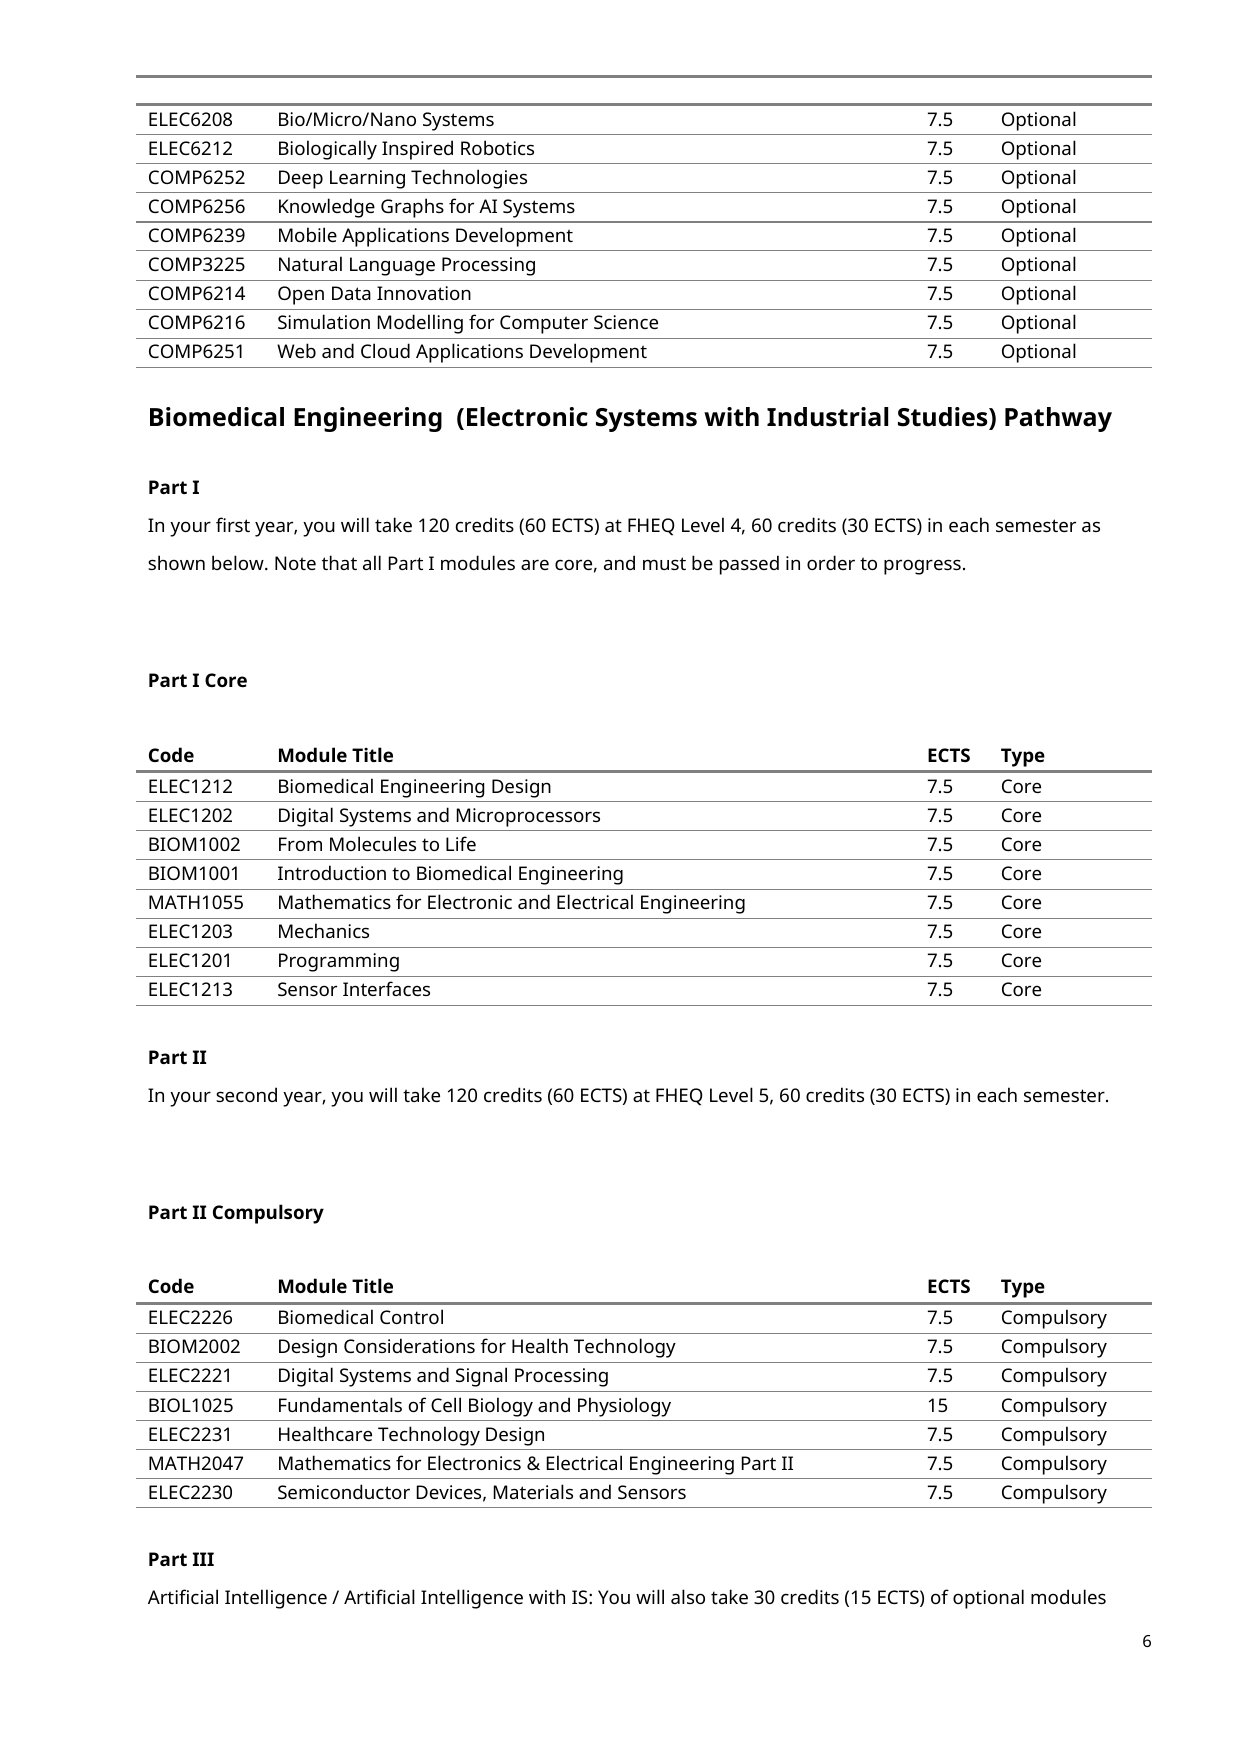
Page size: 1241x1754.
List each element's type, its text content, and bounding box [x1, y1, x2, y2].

table_cell Semiconductor Devices, Materials and Sensors [266, 1479, 916, 1507]
table_cell Core [989, 919, 1152, 947]
table_cell BIOM2002 [136, 1334, 266, 1362]
table_cell [989, 78, 1152, 103]
table_cell COMP6252 [136, 164, 266, 192]
table_cell 7.5 [916, 310, 989, 338]
table_cell 7.5 [916, 1450, 989, 1478]
table_cell Biomedical Engineering Design [266, 773, 916, 801]
table_cell ECTS [916, 742, 989, 770]
table_cell [266, 78, 916, 103]
table_cell Optional [989, 310, 1152, 338]
table_cell Sensor Interfaces [266, 977, 916, 1005]
table_cell Optional [989, 135, 1152, 163]
table_cell 7.5 [916, 1479, 989, 1507]
table_cell Module Title [266, 742, 916, 770]
table_cell Type [989, 742, 1152, 770]
table_cell Module Title [266, 1274, 916, 1302]
table_cell Part III Artificial Intelligence / Artificial Intelligence with IS: You will also take 30 credits (15 ECTS) of optional modules [136, 1508, 1152, 1610]
table_cell 7.5 [916, 223, 989, 250]
table_cell Mathematics for Electronics & Electrical Engineering Part II [266, 1450, 916, 1478]
table_cell 7.5 [916, 193, 989, 221]
table_cell ELEC6208 [136, 106, 266, 134]
table_cell ELEC1202 [136, 802, 266, 830]
table_cell Compulsory [989, 1450, 1152, 1478]
table_cell BIOM1002 [136, 831, 266, 859]
table_cell Biologically Inspired Robotics [266, 135, 916, 163]
table_cell From Molecules to Life [266, 831, 916, 859]
table_cell Mechanics [266, 919, 916, 947]
table_cell Optional [989, 106, 1152, 134]
table_cell Healthcare Technology Design [266, 1421, 916, 1449]
table_cell 7.5 [916, 890, 989, 917]
table_cell 7.5 [916, 106, 989, 134]
table_cell [916, 78, 989, 103]
table_cell MATH2047 [136, 1450, 266, 1478]
table_cell Core [989, 977, 1152, 1005]
table_cell Introduction to Biomedical Engineering [266, 860, 916, 888]
table_cell COMP6214 [136, 281, 266, 308]
table_cell Natural Language Processing [266, 251, 916, 279]
table_cell ELEC2231 [136, 1421, 266, 1449]
table_cell Optional [989, 193, 1152, 221]
table_cell MATH1055 [136, 890, 266, 917]
table_cell Optional [989, 164, 1152, 192]
table_cell Compulsory [989, 1392, 1152, 1420]
table_cell COMP6216 [136, 310, 266, 338]
table_cell Compulsory [989, 1363, 1152, 1391]
table_cell 7.5 [916, 1363, 989, 1391]
table_cell Type [989, 1274, 1152, 1302]
table_cell ECTS [916, 1274, 989, 1302]
table_cell Compulsory [989, 1421, 1152, 1449]
table_cell Programming [266, 948, 916, 976]
table_cell COMP6256 [136, 193, 266, 221]
table_cell ELEC2226 [136, 1305, 266, 1333]
table_cell ELEC1213 [136, 977, 266, 1005]
table_cell Optional [989, 281, 1152, 308]
table_cell 7.5 [916, 281, 989, 308]
table_cell Core [989, 890, 1152, 917]
table_cell Simulation Modelling for Computer Science [266, 310, 916, 338]
table_cell Deep Learning Technologies [266, 164, 916, 192]
table_cell Digital Systems and Microprocessors [266, 802, 916, 830]
table_cell 7.5 [916, 802, 989, 830]
table_cell ELEC1203 [136, 919, 266, 947]
table_cell 7.5 [916, 860, 989, 888]
table_cell Optional [989, 223, 1152, 250]
table_cell 7.5 [916, 977, 989, 1005]
table_cell Core [989, 831, 1152, 859]
table_cell Mathematics for Electronic and Electrical Engineering [266, 890, 916, 917]
table_cell ELEC1212 [136, 773, 266, 801]
table_cell 7.5 [916, 1334, 989, 1362]
table_cell COMP6239 [136, 223, 266, 250]
table_cell 7.5 [916, 948, 989, 976]
table_cell 7.5 [916, 339, 989, 367]
table_cell Design Considerations for Health Technology [266, 1334, 916, 1362]
table_cell Optional [989, 339, 1152, 367]
table_cell Compulsory [989, 1479, 1152, 1507]
table_cell ELEC2230 [136, 1479, 266, 1507]
table_cell 7.5 [916, 164, 989, 192]
table_cell Optional [989, 251, 1152, 279]
table_cell Digital Systems and Signal Processing [266, 1363, 916, 1391]
table_cell Core [989, 948, 1152, 976]
table_cell Core [989, 773, 1152, 801]
table_cell 7.5 [916, 831, 989, 859]
table_cell Part I In your first year, you will take 120 credits (60 ECTS) at FHEQ Level 4, 60 credits (30 ECTS) in each semester as shown below. Note that all Part I modules are core, and must be passed in order to progress. [136, 436, 1152, 629]
table_cell 7.5 [916, 1421, 989, 1449]
table_cell COMP6251 [136, 339, 266, 367]
table_cell Part II In your second year, you will take 120 credits (60 ECTS) at FHEQ Level 5, 60 credits (30 ECTS) in each semester. [136, 1006, 1152, 1161]
table_cell ELEC2221 [136, 1363, 266, 1391]
table_cell 7.5 [916, 773, 989, 801]
table_cell 7.5 [916, 1305, 989, 1333]
table_cell Code [136, 742, 266, 770]
table_cell 7.5 [916, 135, 989, 163]
table_cell 15 [916, 1392, 989, 1420]
table_cell Core [989, 860, 1152, 888]
table_cell Open Data Innovation [266, 281, 916, 308]
table_cell Fundamentals of Cell Biology and Physiology [266, 1392, 916, 1420]
table_cell COMP3225 [136, 251, 266, 279]
table_cell BIOL1025 [136, 1392, 266, 1420]
table_cell Part I Core [136, 629, 1152, 742]
table_cell Web and Cloud Applications Development [266, 339, 916, 367]
table_cell Compulsory [989, 1334, 1152, 1362]
table_cell ELEC6212 [136, 135, 266, 163]
table_cell 7.5 [916, 251, 989, 279]
table_cell Compulsory [989, 1305, 1152, 1333]
table_cell Mobile Applications Development [266, 223, 916, 250]
table_cell Code [136, 1274, 266, 1302]
table_cell 7.5 [916, 919, 989, 947]
table_cell Biomedical Engineering (Electronic Systems with Industrial Studies) Pathway [136, 368, 1152, 436]
table_cell Core [989, 802, 1152, 830]
table_cell [136, 78, 266, 103]
table_cell ELEC1201 [136, 948, 266, 976]
table_cell Knowledge Graphs for AI Systems [266, 193, 916, 221]
table_cell Part II Compulsory [136, 1161, 1152, 1273]
table_cell Biomedical Control [266, 1305, 916, 1333]
table_cell Bio/Micro/Nano Systems [266, 106, 916, 134]
table_cell BIOM1001 [136, 860, 266, 888]
